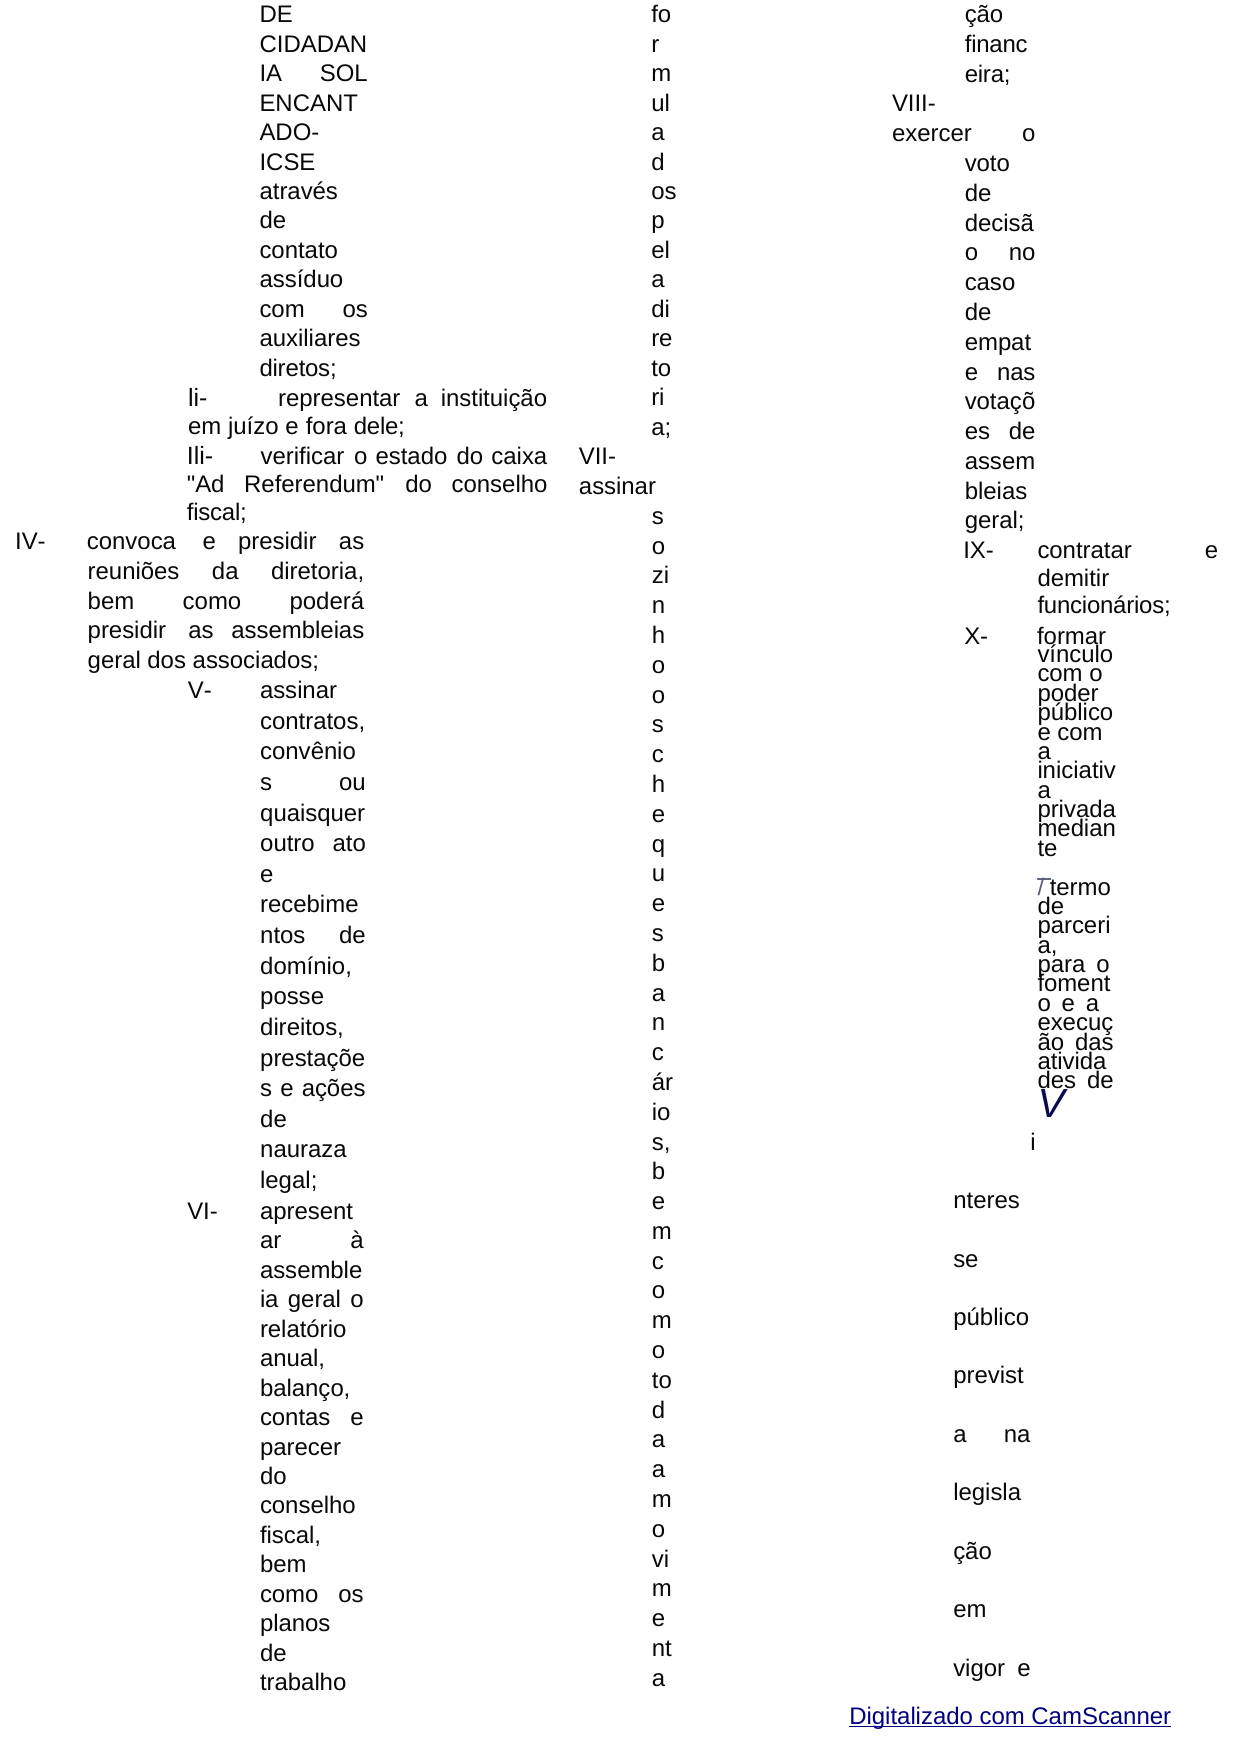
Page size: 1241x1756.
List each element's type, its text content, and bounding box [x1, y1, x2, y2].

text 1- supervisionar as atividades da ONG- INSTITUTO DE CIDADANIA SOL ENCANTADO-ICSE através de contato assíduo com os auxiliares diretos; [187, 0, 368, 381]
list convoca e presidir as reuniões da diretoria, bem como poderá presidir as assembleias geral dos associados; [15, 527, 364, 674]
list apresentar à assembleia geral o relatório anual, balanço, contas e parecer do conselho fiscal, bem como os planos de trabalho [187, 1197, 363, 1696]
text interesse público prevista na legislação em vigor e no presente estatuto. (Art.29 são atribuições do vice-presidente: [953, 1128, 1030, 1681]
list assinar sozinho os cheques bancários, bem como toda a movimentação financeira; [964, 0, 1034, 87]
list formar vínculo com o poder público e com a iniciativa privada mediante _ / termo de parceria, para o fomento e a execução das atividades de V [964, 629, 1116, 1127]
list formulados pela diretoria; [651, 0, 676, 440]
text li- representar a instituição em juízo e fora dele; [188, 383, 547, 440]
list exercer o voto de decisão no caso de empate nas votações de assembleias geral; [964, 89, 1035, 534]
text Ili- verificar o estado do caixa "Ad Referendum" do conselho fiscal; [187, 441, 547, 525]
list contratar e demitir funcionários; [963, 536, 1218, 619]
list assinar contratos, convênios ou quaisquer outro ato e recebimentos de domínio, posse direitos, prestações e ações de nauraza legal; [188, 676, 366, 1193]
list assinar sozinho os cheques bancários, bem como toda a movimentação financeira; [652, 442, 677, 1691]
